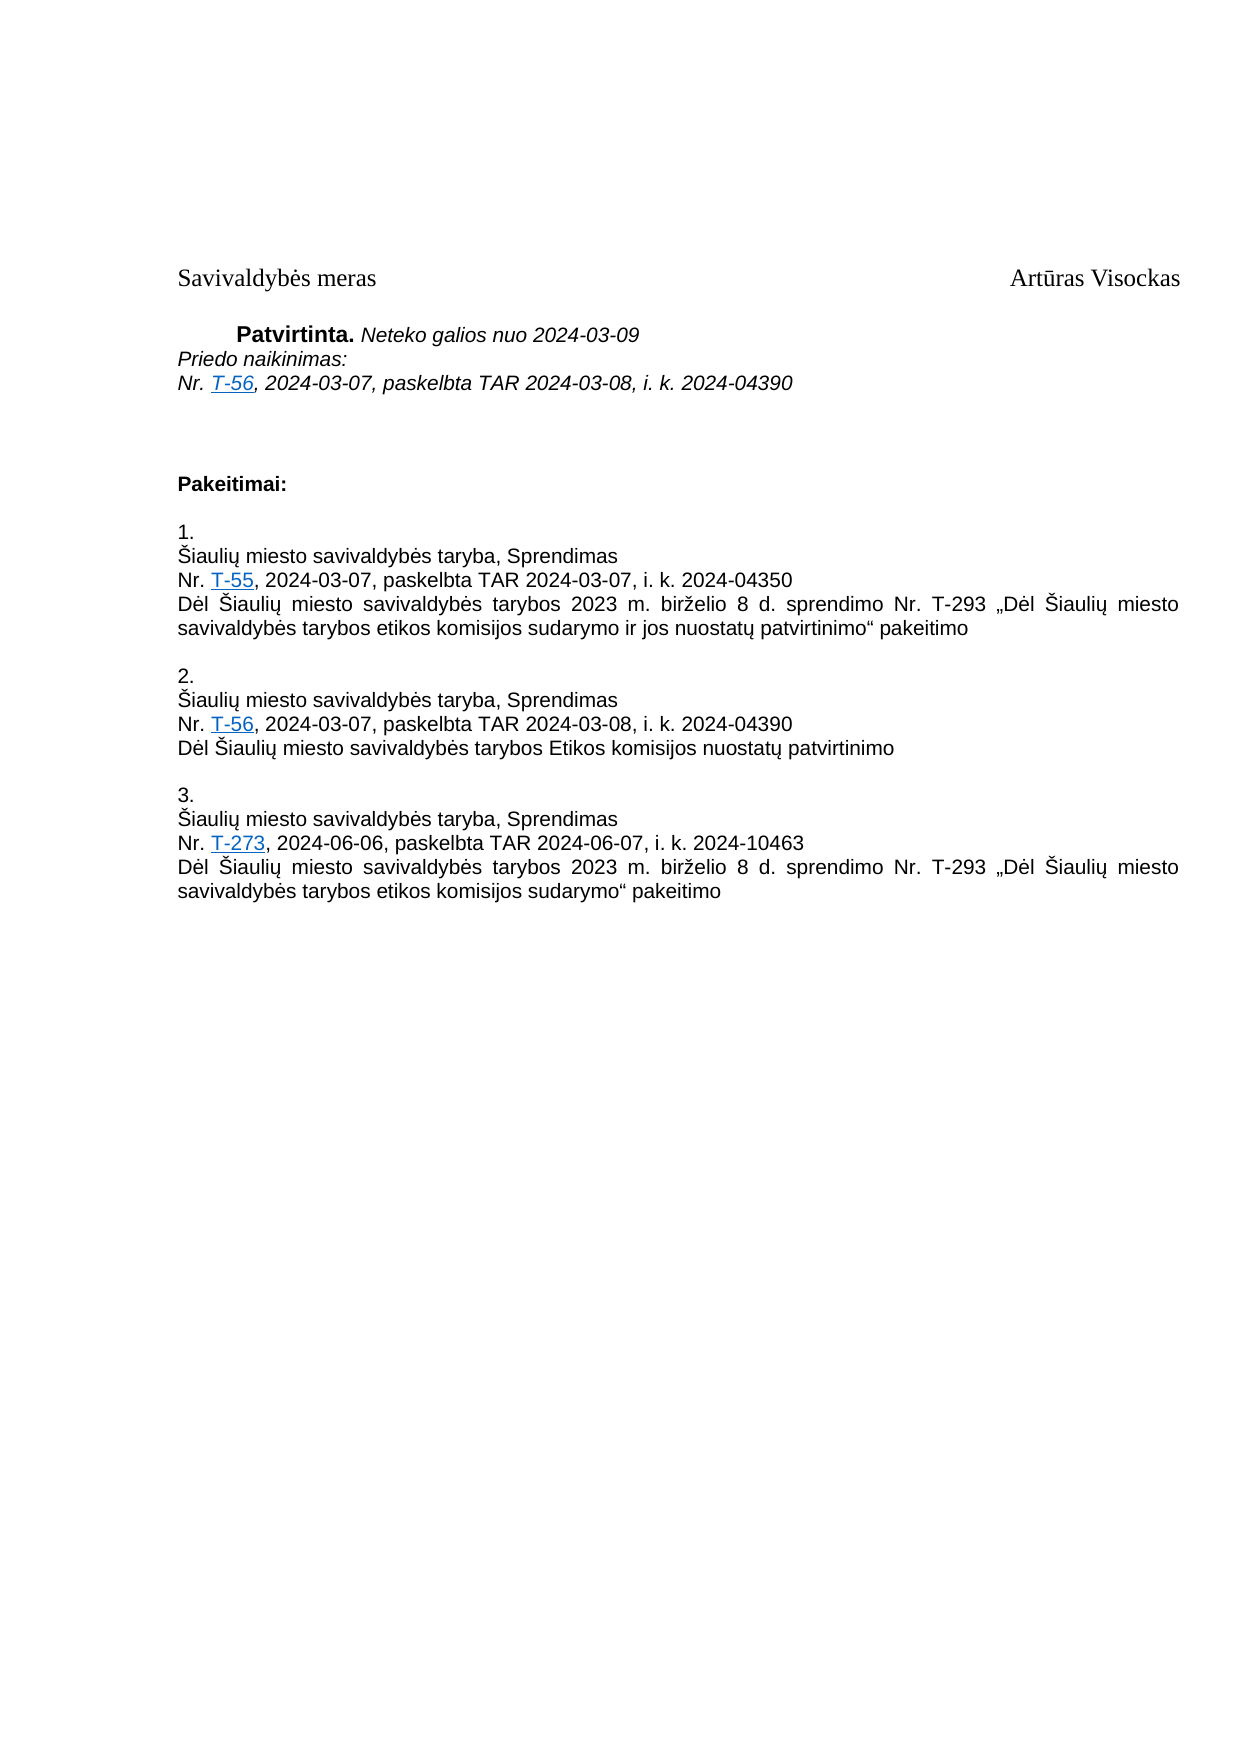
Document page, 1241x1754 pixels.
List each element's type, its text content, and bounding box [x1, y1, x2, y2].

text Šiaulių miesto savivaldybės taryba, Sprendimas [177, 544, 1181, 568]
text Savivaldybės meras Artūras Visockas [177, 263, 1181, 292]
text Dėl Šiaulių miesto savivaldybės tarybos 2023 m. birželio 8 d. sprendimo Nr. T-293 „Dėl Šiaulių miesto savivaldybės tarybos etikos komisijos sudarymo ir jos nuostatų patvirtinimo“ pakeitimo [177, 592, 1181, 639]
text Nr. T-56, 2024-03-07, paskelbta TAR 2024-03-08, i. k. 2024-04390 [177, 711, 1181, 735]
text 2. [177, 663, 1181, 687]
text Šiaulių miesto savivaldybės taryba, Sprendimas [177, 687, 1181, 711]
text Patvirtinta. Neteko galios nuo 2024-03-09 [177, 321, 1181, 347]
text Dėl Šiaulių miesto savivaldybės tarybos 2023 m. birželio 8 d. sprendimo Nr. T-293 „Dėl Šiaulių miesto savivaldybės tarybos etikos komisijos sudarymo“ pakeitimo [177, 855, 1181, 903]
text 1. [177, 520, 1181, 544]
text Šiaulių miesto savivaldybės taryba, Sprendimas [177, 807, 1181, 831]
text Nr. T-55, 2024-03-07, paskelbta TAR 2024-03-07, i. k. 2024-04350 [177, 568, 1181, 592]
text Dėl Šiaulių miesto savivaldybės tarybos Etikos komisijos nuostatų patvirtinimo [177, 735, 1181, 759]
text Nr. T-273, 2024-06-06, paskelbta TAR 2024-06-07, i. k. 2024-10463 [177, 831, 1181, 855]
text 3. [177, 783, 1181, 807]
text Pakeitimai: [177, 472, 1181, 496]
text Priedo naikinimas: [177, 347, 1181, 371]
text Nr. T-56, 2024-03-07, paskelbta TAR 2024-03-08, i. k. 2024-04390 [177, 371, 1181, 395]
